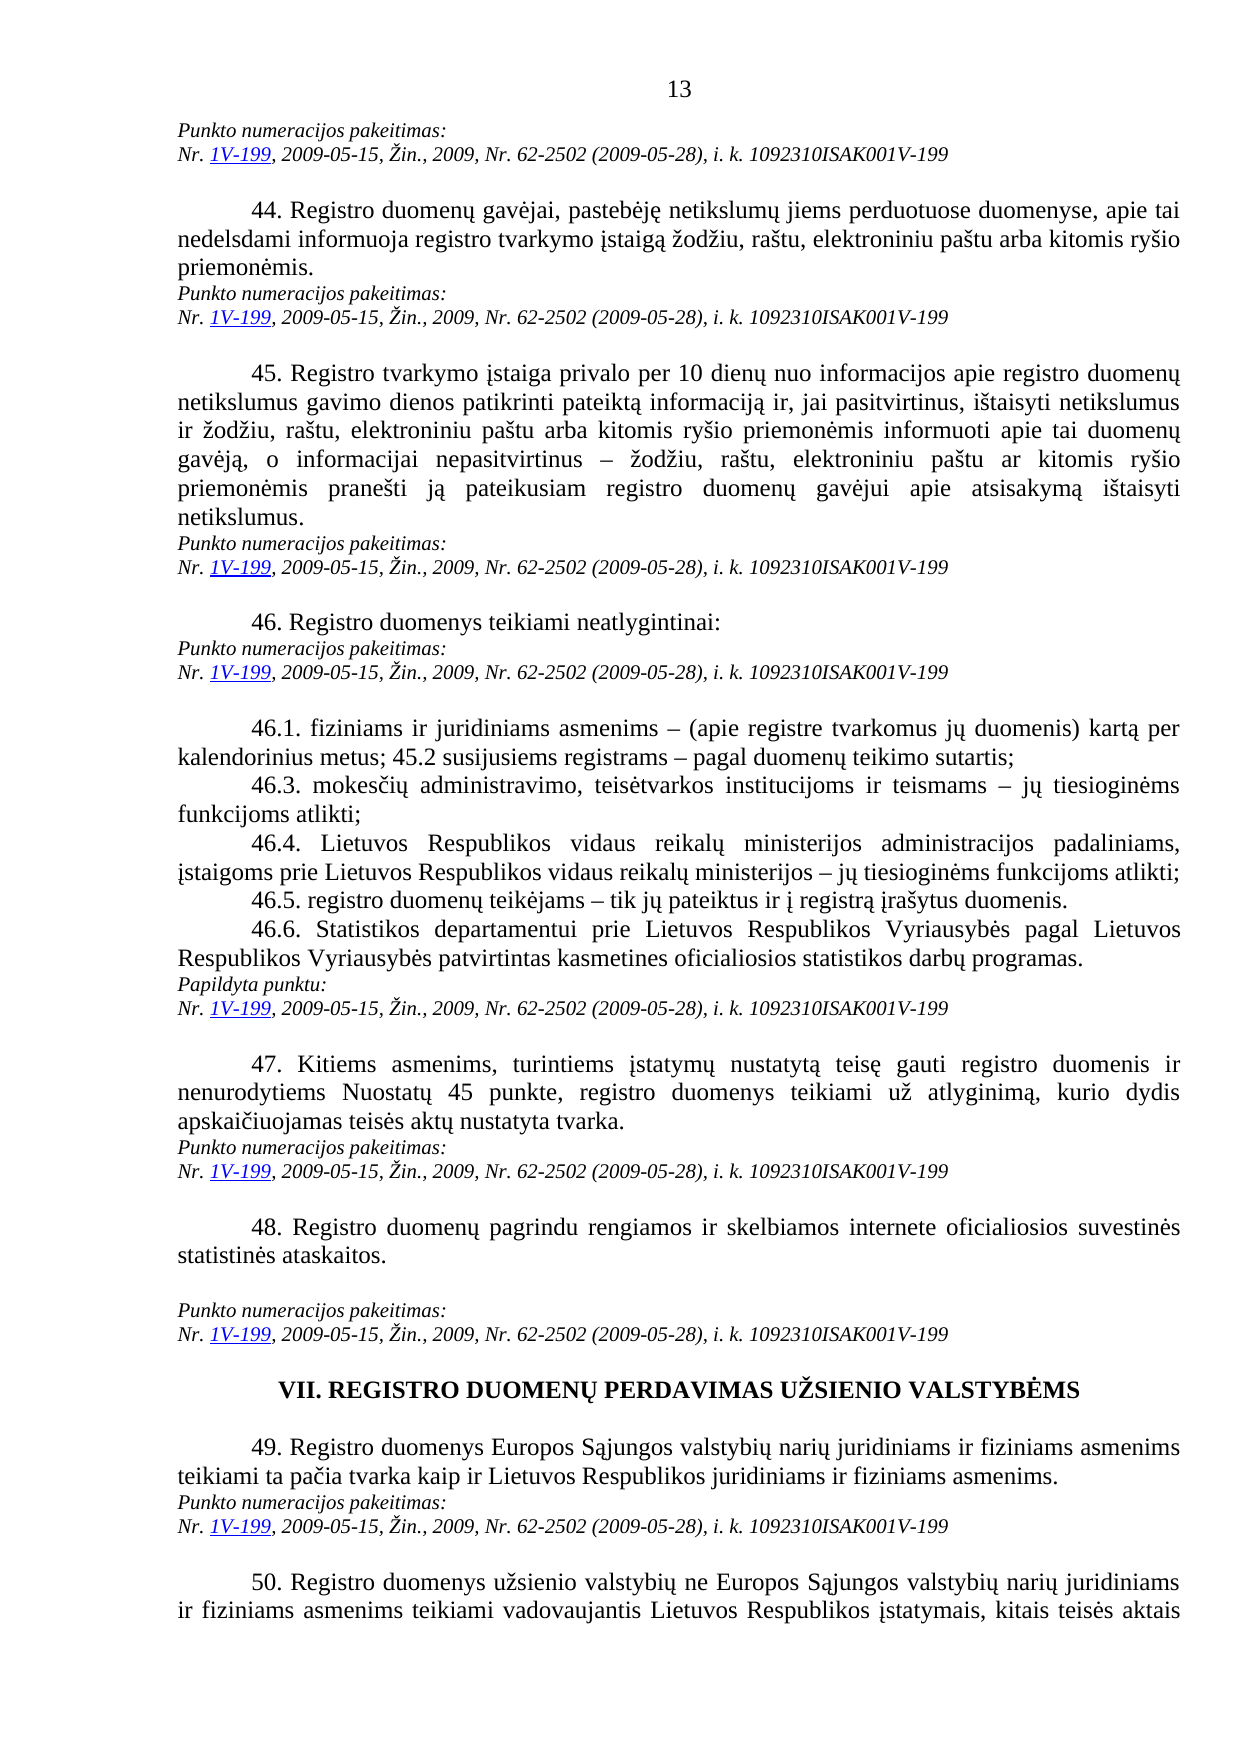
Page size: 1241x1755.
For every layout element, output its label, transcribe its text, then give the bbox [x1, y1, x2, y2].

text Punkto numeracijos pakeitimas: [177, 636, 1181, 660]
text Nr. 1V-199, 2009-05-15, Žin., 2009, Nr. 62-2502 (2009-05-28), i. k. 1092310ISAK001V-199 [177, 1322, 1181, 1346]
text Punkto numeracijos pakeitimas: [177, 118, 1181, 142]
text Nr. 1V-199, 2009-05-15, Žin., 2009, Nr. 62-2502 (2009-05-28), i. k. 1092310ISAK001V-199 [177, 142, 1181, 166]
text Punkto numeracijos pakeitimas: [177, 531, 1181, 555]
text VII. REGISTRO DUOMENŲ PERDAVIMAS UŽSIENIO VALSTYBĖMS [177, 1375, 1181, 1404]
text Nr. 1V-199, 2009-05-15, Žin., 2009, Nr. 62-2502 (2009-05-28), i. k. 1092310ISAK001V-199 [177, 1514, 1181, 1538]
text 46.1. fiziniams ir juridiniams asmenims – (apie registre tvarkomus jų duomenis) kartą per kalendorinius metus; 45.2 susijusiems registrams – pagal duomenų teikimo sutartis; [177, 713, 1181, 771]
text Papildyta punktu: [177, 972, 1181, 996]
text 46.3. mokesčių administravimo, teisėtvarkos institucijoms ir teismams – jų tiesioginėms funkcijoms atlikti; [177, 771, 1181, 828]
text Nr. 1V-199, 2009-05-15, Žin., 2009, Nr. 62-2502 (2009-05-28), i. k. 1092310ISAK001V-199 [177, 1159, 1181, 1183]
text 45. Registro tvarkymo įstaiga privalo per 10 dienų nuo informacijos apie registro duomenų netikslumus gavimo dienos patikrinti pateiktą informaciją ir, jai pasitvirtinus, ištaisyti netikslumus ir žodžiu, raštu, elektroniniu paštu arba kitomis ryšio priemonėmis informuoti apie tai duomenų gavėją, o informacijai nepasitvirtinus – žodžiu, raštu, elektroniniu paštu ar kitomis ryšio priemonėmis pranešti ją pateikusiam registro duomenų gavėjui apie atsisakymą ištaisyti netikslumus. [177, 358, 1181, 531]
text 49. Registro duomenys Europos Sąjungos valstybių narių juridiniams ir fiziniams asmenims teikiami ta pačia tvarka kaip ir Lietuvos Respublikos juridiniams ir fiziniams asmenims. [177, 1432, 1181, 1490]
text 46.6. Statistikos departamentui prie Lietuvos Respublikos Vyriausybės pagal Lietuvos Respublikos Vyriausybės patvirtintas kasmetines oficialiosios statistikos darbų programas. [177, 914, 1181, 972]
text 47. Kitiems asmenims, turintiems įstatymų nustatytą teisę gauti registro duomenis ir nenurodytiems Nuostatų 45 punkte, registro duomenys teikiami už atlyginimą, kurio dydis apskaičiuojamas teisės aktų nustatyta tvarka. [177, 1049, 1181, 1135]
text Nr. 1V-199, 2009-05-15, Žin., 2009, Nr. 62-2502 (2009-05-28), i. k. 1092310ISAK001V-199 [177, 660, 1181, 684]
text Punkto numeracijos pakeitimas: [177, 1135, 1181, 1159]
text 46. Registro duomenys teikiami neatlygintinai: [177, 607, 1181, 636]
text 44. Registro duomenų gavėjai, pastebėję netikslumų jiems perduotuose duomenyse, apie tai nedelsdami informuoja registro tvarkymo įstaigą žodžiu, raštu, elektroniniu paštu arba kitomis ryšio priemonėmis. [177, 195, 1181, 281]
text Punkto numeracijos pakeitimas: [177, 281, 1181, 305]
text 50. Registro duomenys užsienio valstybių ne Europos Sąjungos valstybių narių juridiniams ir fiziniams asmenims teikiami vadovaujantis Lietuvos Respublikos įstatymais, kitais teisės aktais [177, 1567, 1181, 1624]
text Nr. 1V-199, 2009-05-15, Žin., 2009, Nr. 62-2502 (2009-05-28), i. k. 1092310ISAK001V-199 [177, 305, 1181, 329]
text Nr. 1V-199, 2009-05-15, Žin., 2009, Nr. 62-2502 (2009-05-28), i. k. 1092310ISAK001V-199 [177, 555, 1181, 579]
text Punkto numeracijos pakeitimas: [177, 1490, 1181, 1514]
text 46.4. Lietuvos Respublikos vidaus reikalų ministerijos administracijos padaliniams, įstaigoms prie Lietuvos Respublikos vidaus reikalų ministerijos – jų tiesioginėms funkcijoms atlikti; [177, 828, 1181, 886]
text Nr. 1V-199, 2009-05-15, Žin., 2009, Nr. 62-2502 (2009-05-28), i. k. 1092310ISAK001V-199 [177, 996, 1181, 1020]
text Punkto numeracijos pakeitimas: [177, 1298, 1181, 1322]
text 48. Registro duomenų pagrindu rengiamos ir skelbiamos internete oficialiosios suvestinės statistinės ataskaitos. [177, 1212, 1181, 1269]
text 46.5. registro duomenų teikėjams – tik jų pateiktus ir į registrą įrašytus duomenis. [177, 886, 1181, 914]
